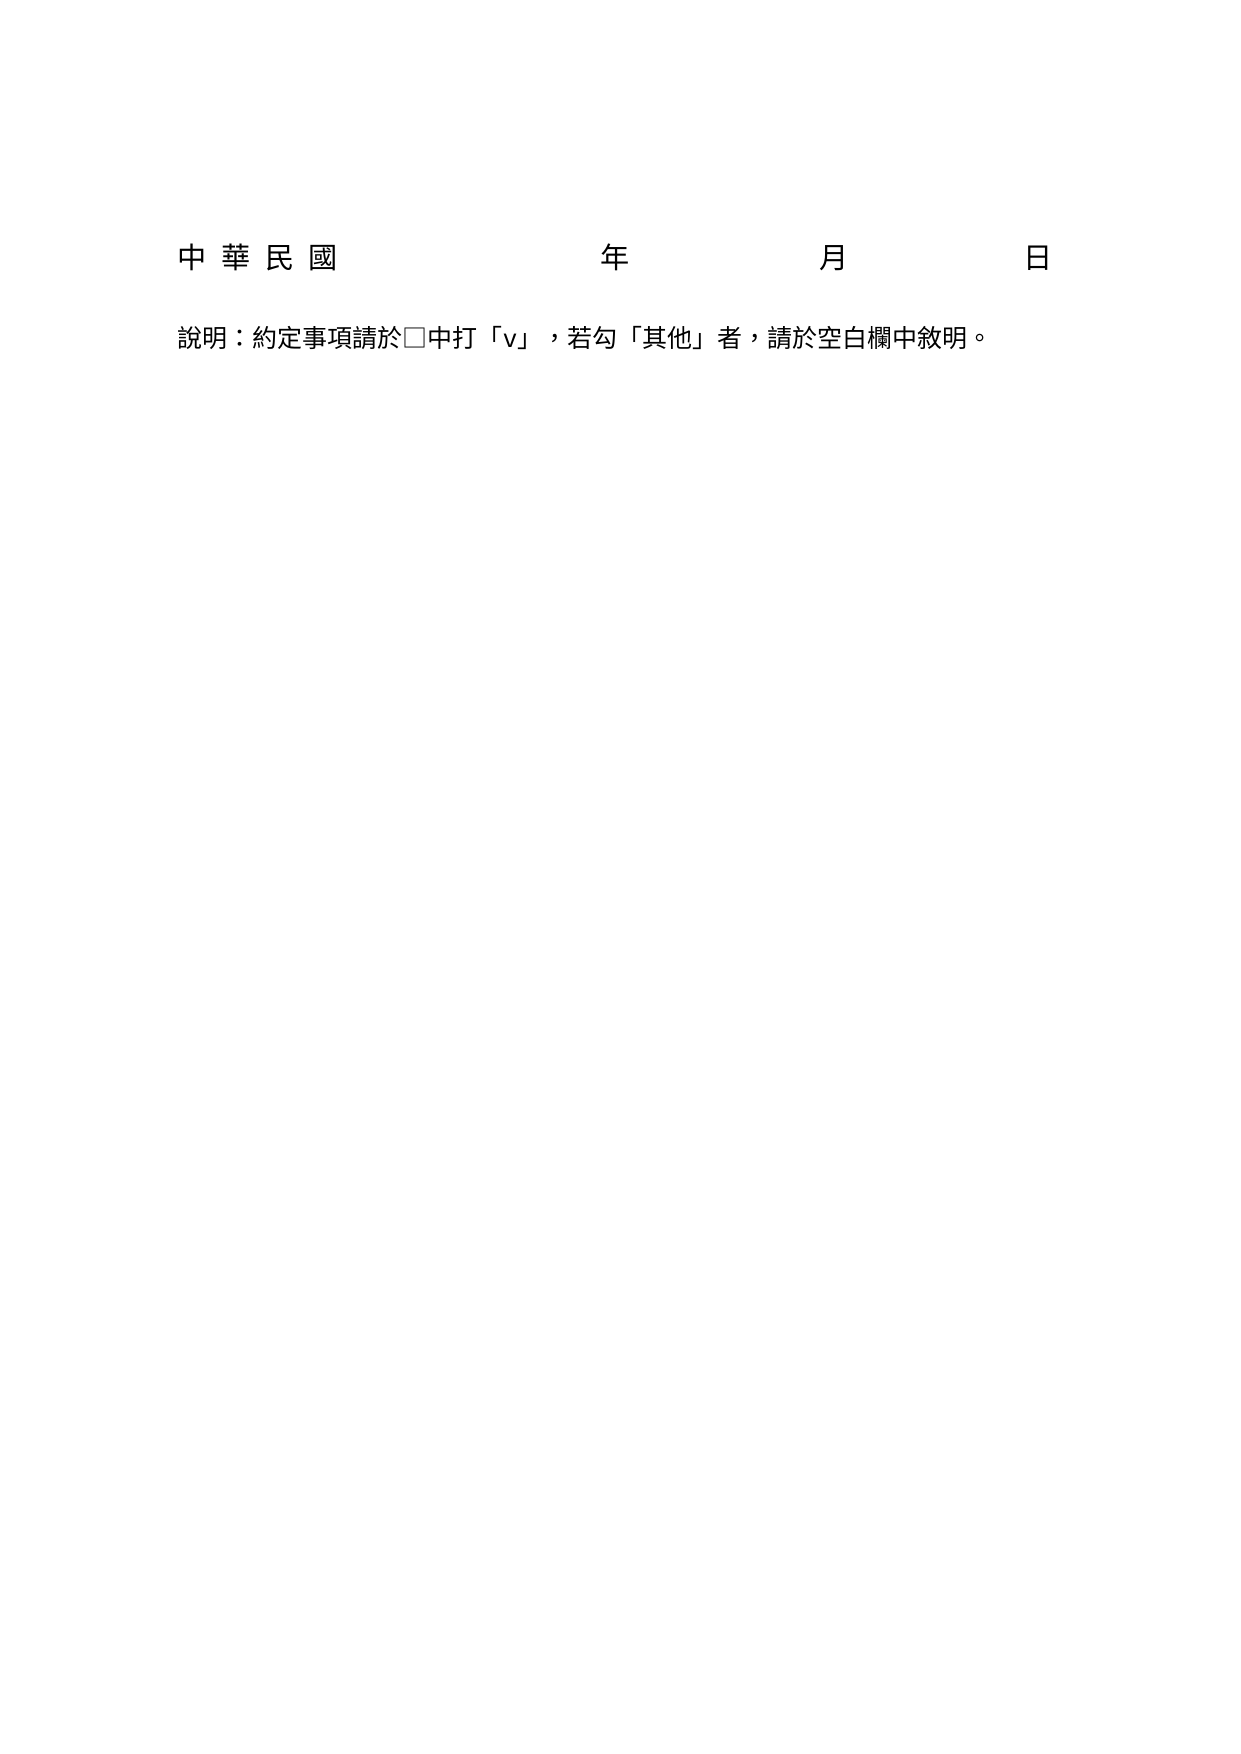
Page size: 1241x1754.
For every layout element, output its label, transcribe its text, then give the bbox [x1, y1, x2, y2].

text 說明：約定事項請於□中打「v」，若勾「其他」者，請於空白欄中敘明。 [177, 295, 1092, 358]
text 中 華 民 國 年 月 日 [177, 214, 1092, 277]
